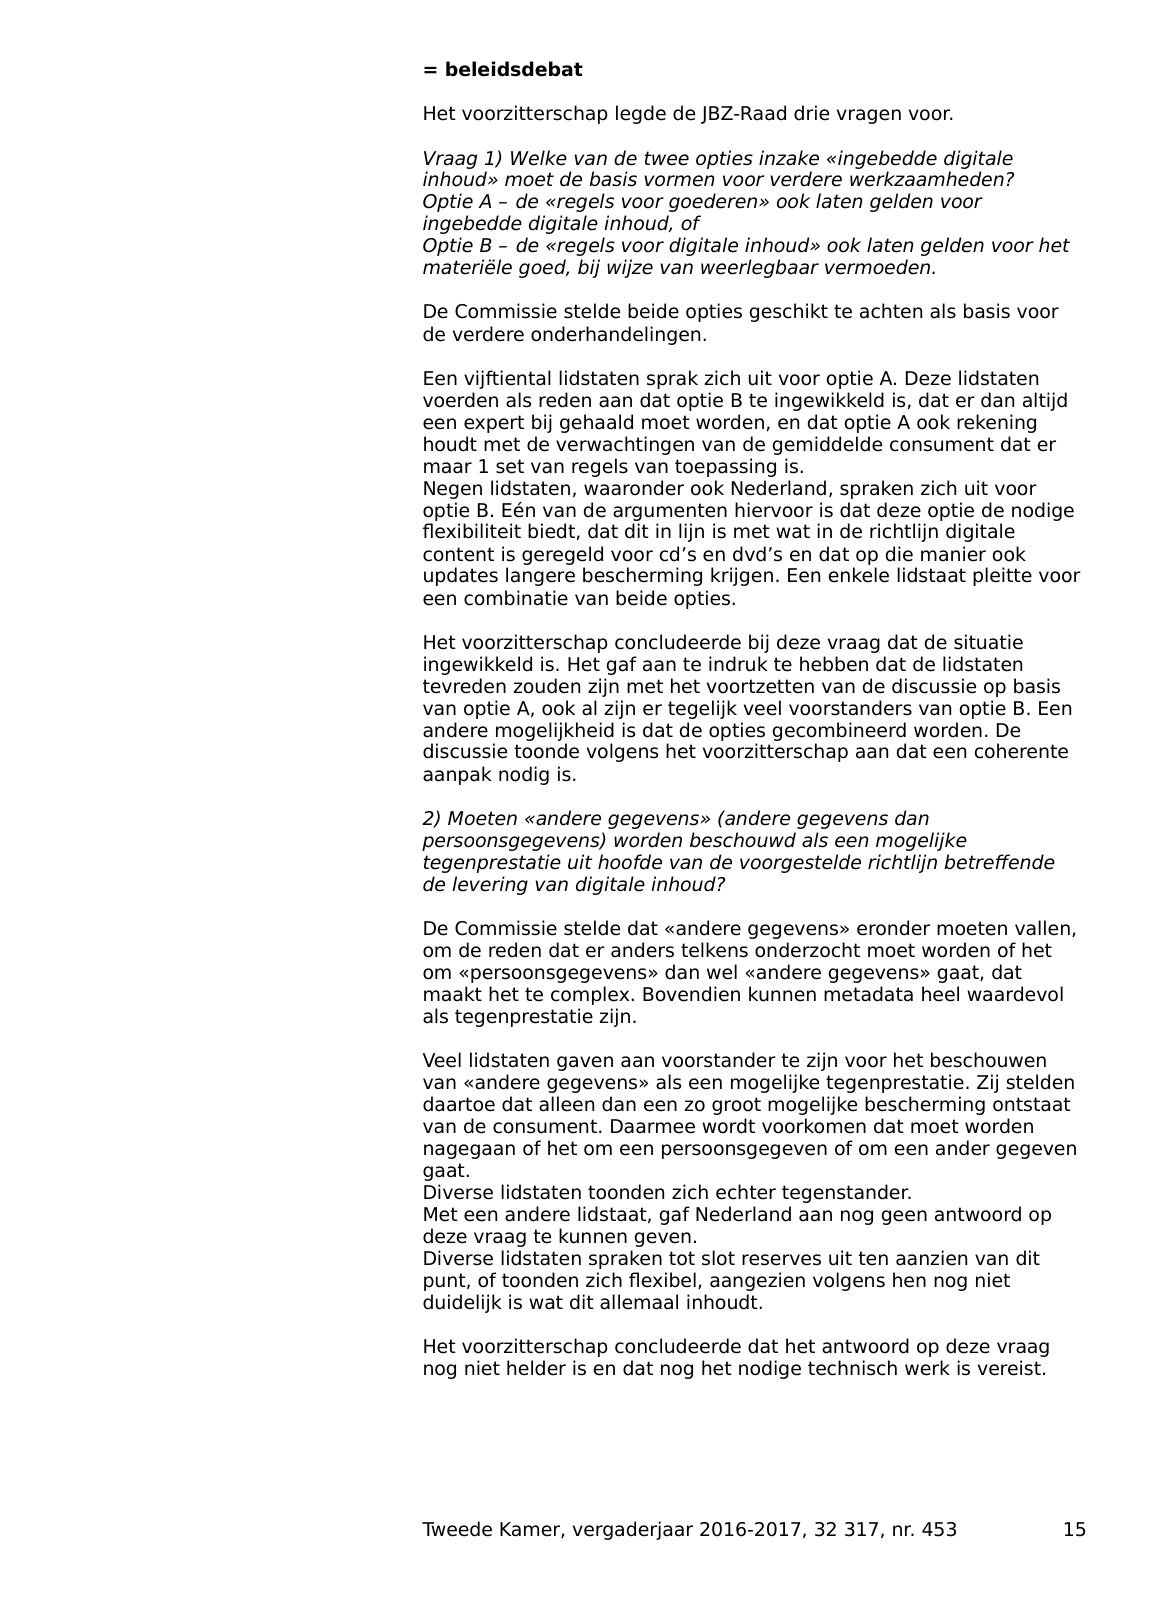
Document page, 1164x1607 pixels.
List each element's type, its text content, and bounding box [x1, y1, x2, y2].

text = beleidsdebat [422, 59, 1087, 81]
text Het voorzitterschap concludeerde dat het antwoord op deze vraag nog niet helder is en dat nog het nodige technisch werk is vereist. [422, 1336, 1087, 1380]
text Een vijftiental lidstaten sprak zich uit voor optie A. Deze lidstaten voerden als reden aan dat optie B te ingewikkeld is, dat er dan altijd een expert bij gehaald moet worden, en dat optie A ook rekening houdt met de verwachtingen van de gemiddelde consument dat er maar 1 set van regels van toepassing is. [422, 368, 1087, 477]
text De Commissie stelde beide opties geschikt te achten als basis voor de verdere onderhandelingen. [422, 301, 1087, 345]
text Met een andere lidstaat, gaf Nederland aan nog geen antwoord op deze vraag te kunnen geven. [422, 1204, 1087, 1248]
text Negen lidstaten, waaronder ook Nederland, spraken zich uit voor optie B. Eén van de argumenten hiervoor is dat deze optie de nodige flexibiliteit biedt, dat dit in lijn is met wat in de richtlijn digitale content is geregeld voor cd’s en dvd’s en dat op die manier ook updates langere bescherming krijgen. Een enkele lidstaat pleitte voor een combinatie van beide opties. [422, 477, 1087, 609]
text Veel lidstaten gaven aan voorstander te zijn voor het beschouwen van «andere gegevens» als een mogelijke tegenprestatie. Zij stelden daartoe dat alleen dan een zo groot mogelijke bescherming ontstaat van de consument. Daarmee wordt voorkomen dat moet worden nagegaan of het om een persoonsgegeven of om een ander gegeven gaat. [422, 1050, 1087, 1182]
text Vraag 1) Welke van de twee opties inzake «ingebedde digitale inhoud» moet de basis vormen voor verdere werkzaamheden? [422, 147, 1087, 191]
text Optie A – de «regels voor goederen» ook laten gelden voor ingebedde digitale inhoud, of [422, 191, 1087, 235]
text Diverse lidstaten spraken tot slot reserves uit ten aanzien van dit punt, of toonden zich flexibel, aangezien volgens hen nog niet duidelijk is wat dit allemaal inhoudt. [422, 1248, 1087, 1313]
text Het voorzitterschap concludeerde bij deze vraag dat de situatie ingewikkeld is. Het gaf aan te indruk te hebben dat de lidstaten tevreden zouden zijn met het voortzetten van de discussie op basis van optie A, ook al zijn er tegelijk veel voorstanders van optie B. Een andere mogelijkheid is dat de opties gecombineerd worden. De discussie toonde volgens het voorzitterschap aan dat een coherente aanpak nodig is. [422, 632, 1087, 785]
text 2) Moeten «andere gegevens» (andere gegevens dan persoonsgegevens) worden beschouwd als een mogelijke tegenprestatie uit hoofde van de voorgestelde richtlijn betreffende de levering van digitale inhoud? [422, 808, 1087, 896]
text De Commissie stelde dat «andere gegevens» eronder moeten vallen, om de reden dat er anders telkens onderzocht moet worden of het om «persoonsgegevens» dan wel «andere gegevens» gaat, dat maakt het te complex. Bovendien kunnen metadata heel waardevol als tegenprestatie zijn. [422, 918, 1087, 1028]
text Diverse lidstaten toonden zich echter tegenstander. [422, 1182, 1087, 1204]
text Het voorzitterschap legde de JBZ-Raad drie vragen voor. [422, 103, 1087, 125]
text Optie B – de «regels voor digitale inhoud» ook laten gelden voor het materiële goed, bij wijze van weerlegbaar vermoeden. [422, 235, 1087, 279]
